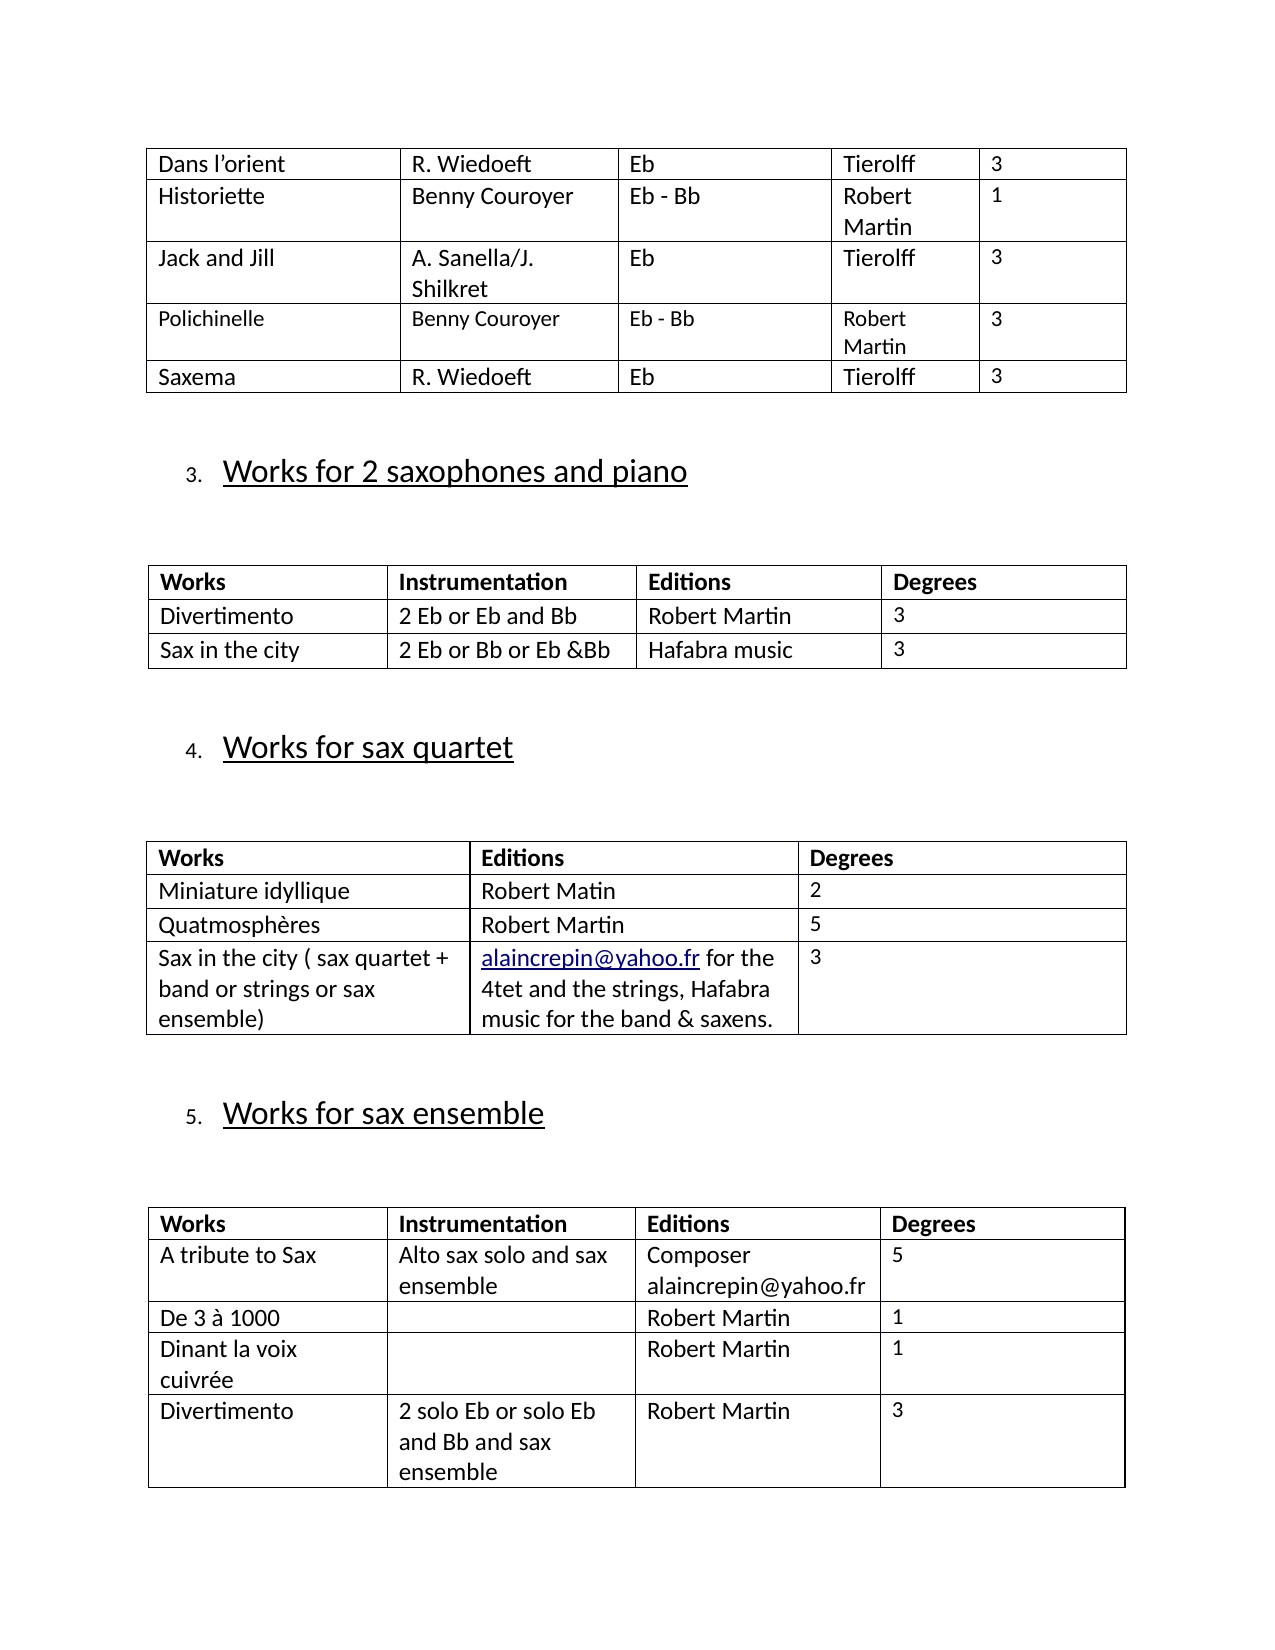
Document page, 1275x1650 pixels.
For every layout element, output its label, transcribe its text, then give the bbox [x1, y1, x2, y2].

table_cell Eb [619, 242, 831, 303]
table_cell Saxema [147, 361, 400, 392]
table_cell Sax in the city [149, 634, 387, 667]
table_cell Eb - Bb [619, 304, 831, 360]
list Works for sax quartet [185, 726, 1127, 767]
table_cell A tribute to Sax [149, 1240, 387, 1301]
table_cell Robert Martin [636, 1333, 880, 1394]
table_cell Historiette [147, 180, 400, 241]
table_cell Robert Martin [637, 600, 881, 633]
table_cell Robert Martin [636, 1302, 880, 1332]
table_cell Dinant la voix cuivrée [149, 1333, 387, 1394]
table_header Instrumentation [388, 566, 636, 599]
table_cell Alto sax solo and sax ensemble [388, 1240, 635, 1301]
table_cell Divertimento [149, 1395, 387, 1487]
table_cell Benny Couroyer [401, 180, 618, 241]
table_cell Composer alaincrepin@yahoo.fr [636, 1240, 880, 1301]
table_cell Robert Matin [471, 875, 798, 908]
table_cell [388, 1333, 635, 1394]
table_header Works [147, 842, 469, 874]
table_cell Sax in the city ( sax quartet + band or strings or sax ensemble) [147, 942, 469, 1034]
table_cell Miniature idyllique [147, 875, 469, 908]
table_cell De 3 à 1000 [149, 1302, 387, 1332]
table_cell 3 [980, 361, 1126, 392]
table_header Degrees [799, 842, 1126, 874]
table_cell 2 [799, 875, 1126, 908]
table_cell Benny Couroyer [401, 304, 618, 360]
table_cell 3 [882, 600, 1126, 633]
table_cell 1 [980, 180, 1126, 241]
table_cell 3 [882, 634, 1126, 667]
list Works for 2 saxophones and piano [185, 450, 1127, 491]
table_cell Polichinelle [147, 304, 400, 360]
table_cell A. Sanella/J. Shilkret [401, 242, 618, 303]
table_cell 3 [799, 942, 1126, 1034]
table_header Instrumentation [388, 1208, 635, 1239]
table_header Editions [636, 1208, 880, 1239]
table_header Works [149, 566, 387, 599]
table_cell Jack and Jill [147, 242, 400, 303]
table_cell Eb [619, 361, 831, 392]
table_header Degrees [882, 566, 1126, 599]
table_cell Tierolff [832, 149, 979, 179]
table_cell R. Wiedoeft [401, 149, 618, 179]
table_cell Tierolff [832, 242, 979, 303]
table_cell Hafabra music [637, 634, 881, 667]
table_cell 5 [799, 909, 1126, 941]
table_cell alaincrepin@yahoo.fr for the 4tet and the strings, Hafabra music for the band & saxens. [471, 942, 798, 1034]
table_cell 2 Eb or Bb or Eb &Bb [388, 634, 636, 667]
table_cell 5 [881, 1240, 1124, 1301]
table_cell 3 [980, 304, 1126, 360]
table_cell [388, 1302, 635, 1332]
table_cell Divertimento [149, 600, 387, 633]
table_cell 3 [980, 149, 1126, 179]
table_cell R. Wiedoeft [401, 361, 618, 392]
table_cell Quatmosphères [147, 909, 469, 941]
table_cell 2 Eb or Eb and Bb [388, 600, 636, 633]
table_header Editions [637, 566, 881, 599]
table_cell 1 [881, 1302, 1124, 1332]
list Works for sax ensemble [185, 1092, 1127, 1133]
table_header Degrees [881, 1208, 1124, 1239]
table_cell 3 [881, 1395, 1124, 1487]
table_header Editions [471, 842, 798, 874]
table_cell Robert Martin [832, 180, 979, 241]
table_cell 1 [881, 1333, 1124, 1394]
table_cell Eb [619, 149, 831, 179]
table_header Works [149, 1208, 387, 1239]
table_cell Dans l’orient [147, 149, 400, 179]
table_cell 2 solo Eb or solo Eb and Bb and sax ensemble [388, 1395, 635, 1487]
table_cell 3 [980, 242, 1126, 303]
table_cell Robert Martin [832, 304, 979, 360]
table_cell Robert Martin [471, 909, 798, 941]
table_cell Eb - Bb [619, 180, 831, 241]
table_cell Robert Martin [636, 1395, 880, 1487]
table_cell Tierolff [832, 361, 979, 392]
